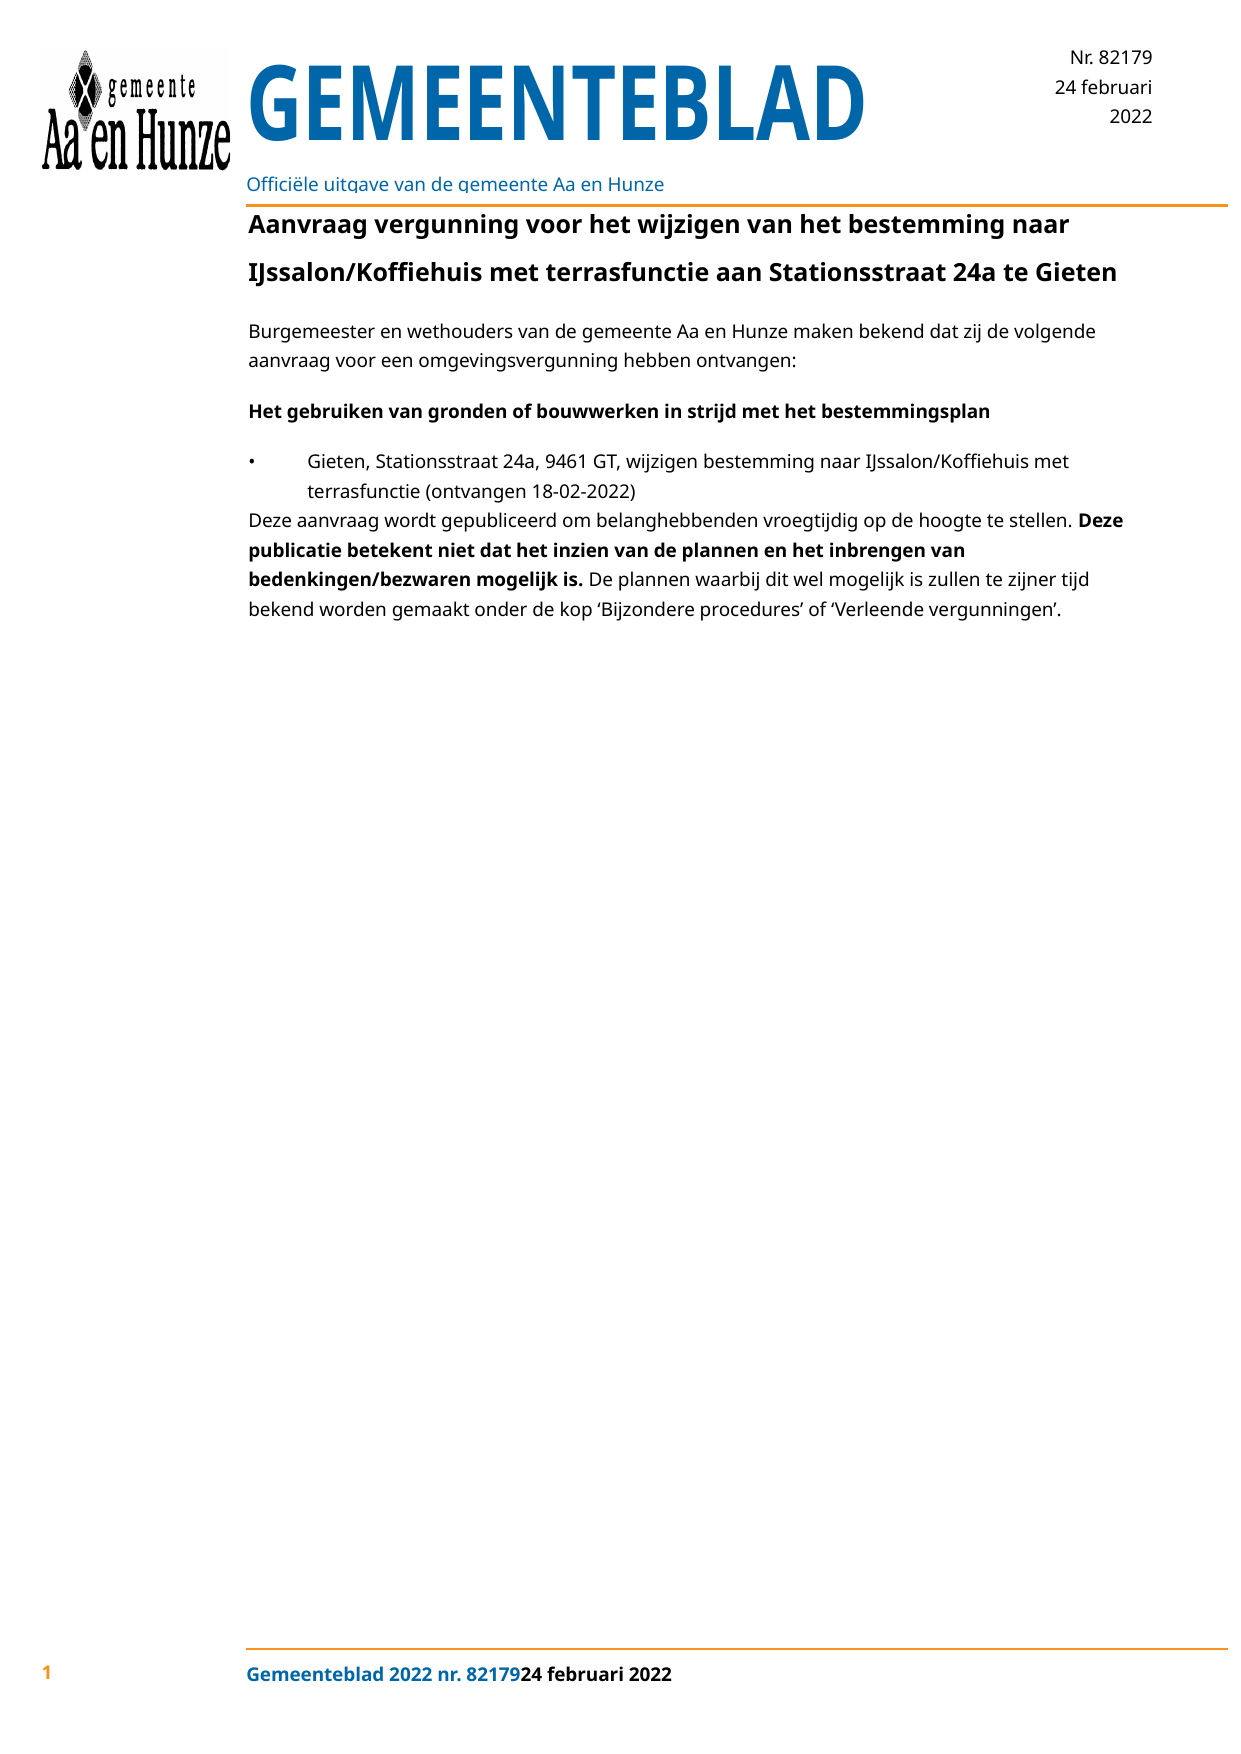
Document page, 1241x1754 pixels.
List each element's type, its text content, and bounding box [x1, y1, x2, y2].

text Aanvraag vergunning voor het wijzigen van het bestemming naar IJssalon/Koffiehuis met terrasfunctie aan Stationsstraat 24a te Gieten [248, 207, 1152, 288]
list Gieten, Stationsstraat 24a, 9461 GT, wijzigen bestemming naar IJssalon/Koffiehuis met terrasfunctie (ontvangen 18-02-2022) [248, 448, 1152, 504]
text Deze aanvraag wordt gepubliceerd om belanghebbenden vroegtijdig op de hoogte te stellen. Deze publicatie betekent niet dat het inzien van de plannen en het inbrengen van bedenkingen/bezwaren mogelijk is. De plannen waarbij dit wel mogelijk is zullen te zijner tijd bekend worden gemaakt onder de kop ‘Bijzondere procedures’ of ‘Verleende vergunningen’. [248, 507, 1152, 622]
picture [41, 47, 231, 172]
text Het gebruiken van gronden of bouwwerken in strijd met het bestemmingsplan [248, 398, 1152, 424]
text Burgemeester en wethouders van de gemeente Aa en Hunze maken bekend dat zij de volgende aanvraag voor een omgevingsvergunning hebben ontvangen: [248, 318, 1152, 373]
